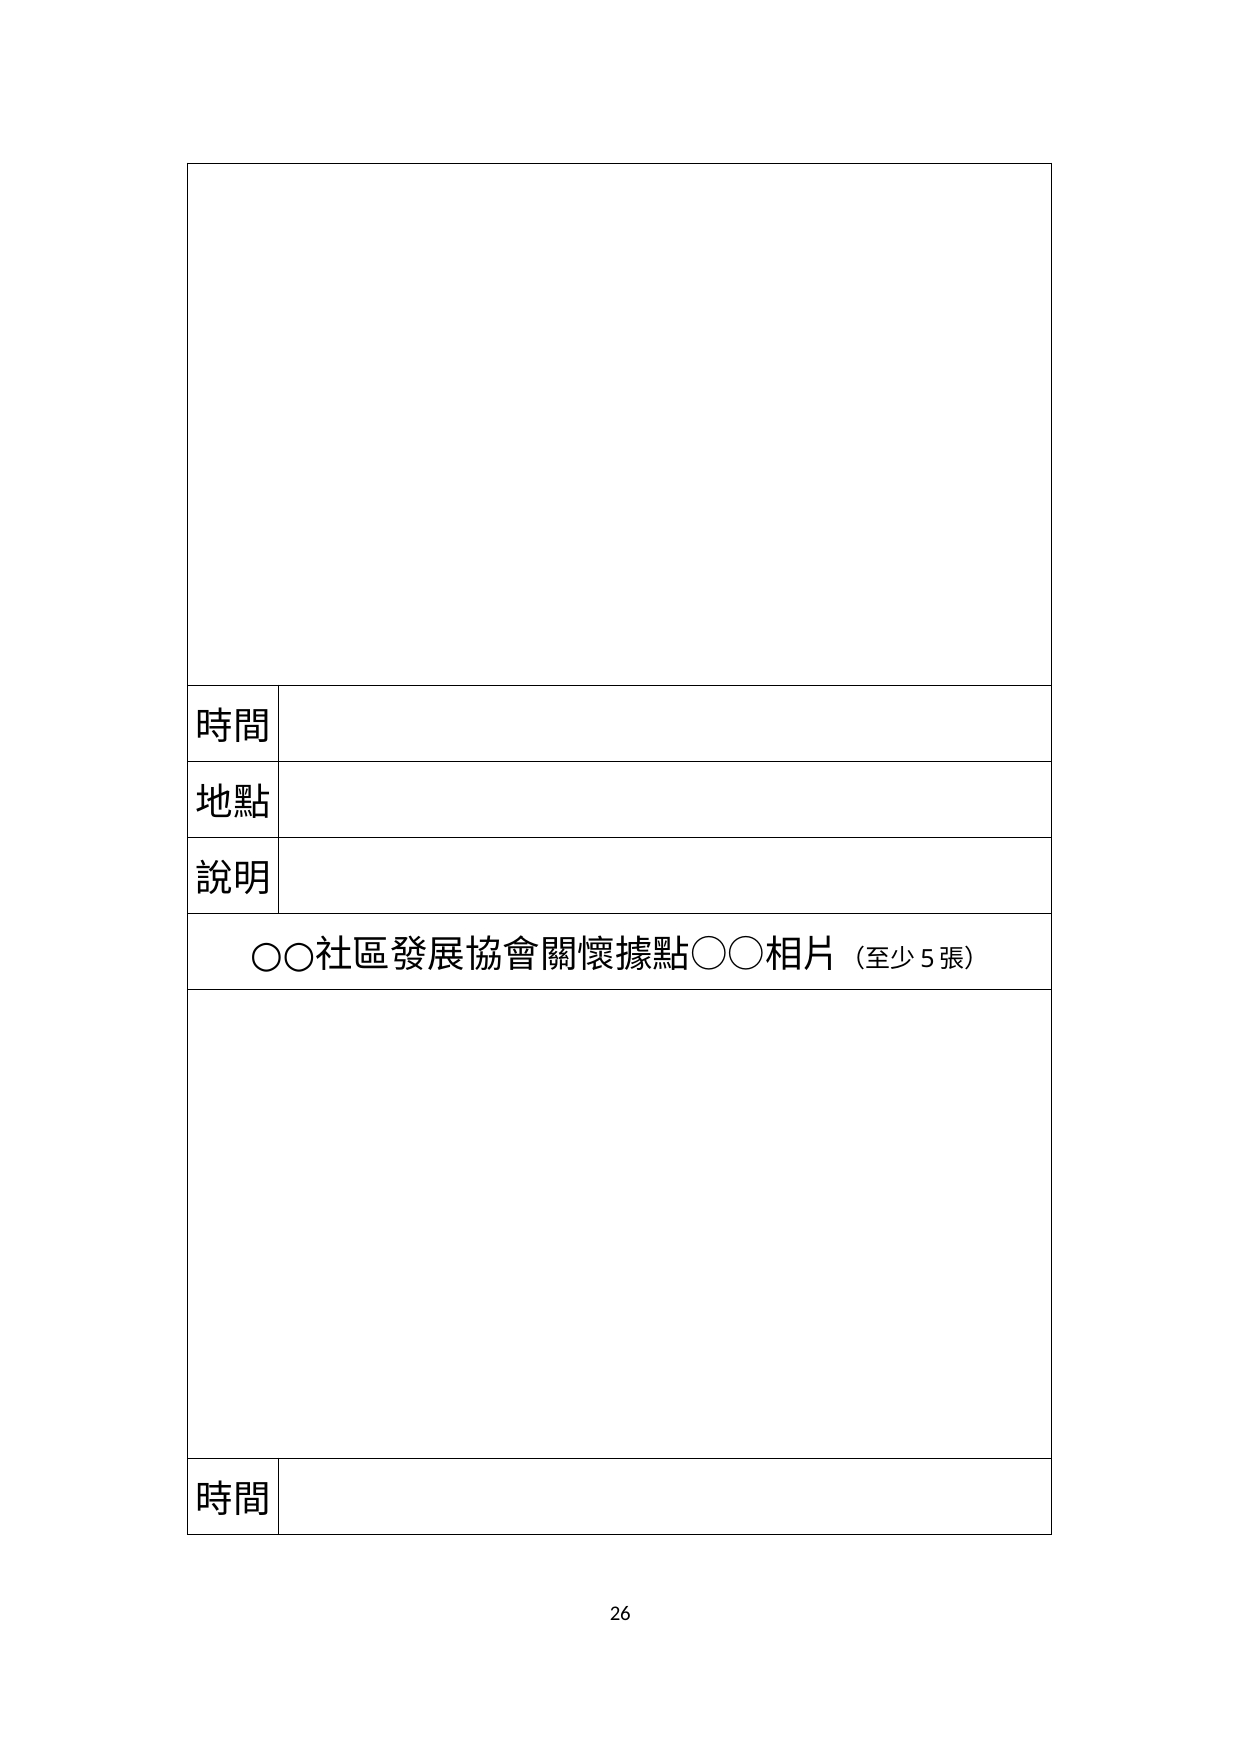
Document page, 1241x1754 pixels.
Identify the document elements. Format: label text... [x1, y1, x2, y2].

table_cell 時間 [188, 686, 278, 761]
table_cell [279, 1459, 1051, 1534]
table_cell ○○社區發展協會關懷據點○○相片（至少5張） [188, 914, 1051, 989]
table_cell [188, 990, 1051, 1458]
table_cell 說明 [188, 838, 278, 913]
table_cell [279, 686, 1051, 761]
table_cell 地點 [188, 762, 278, 837]
table_cell [279, 762, 1051, 837]
table_cell 時間 [188, 1459, 278, 1534]
table_cell [279, 838, 1051, 913]
table_cell [188, 164, 1051, 684]
